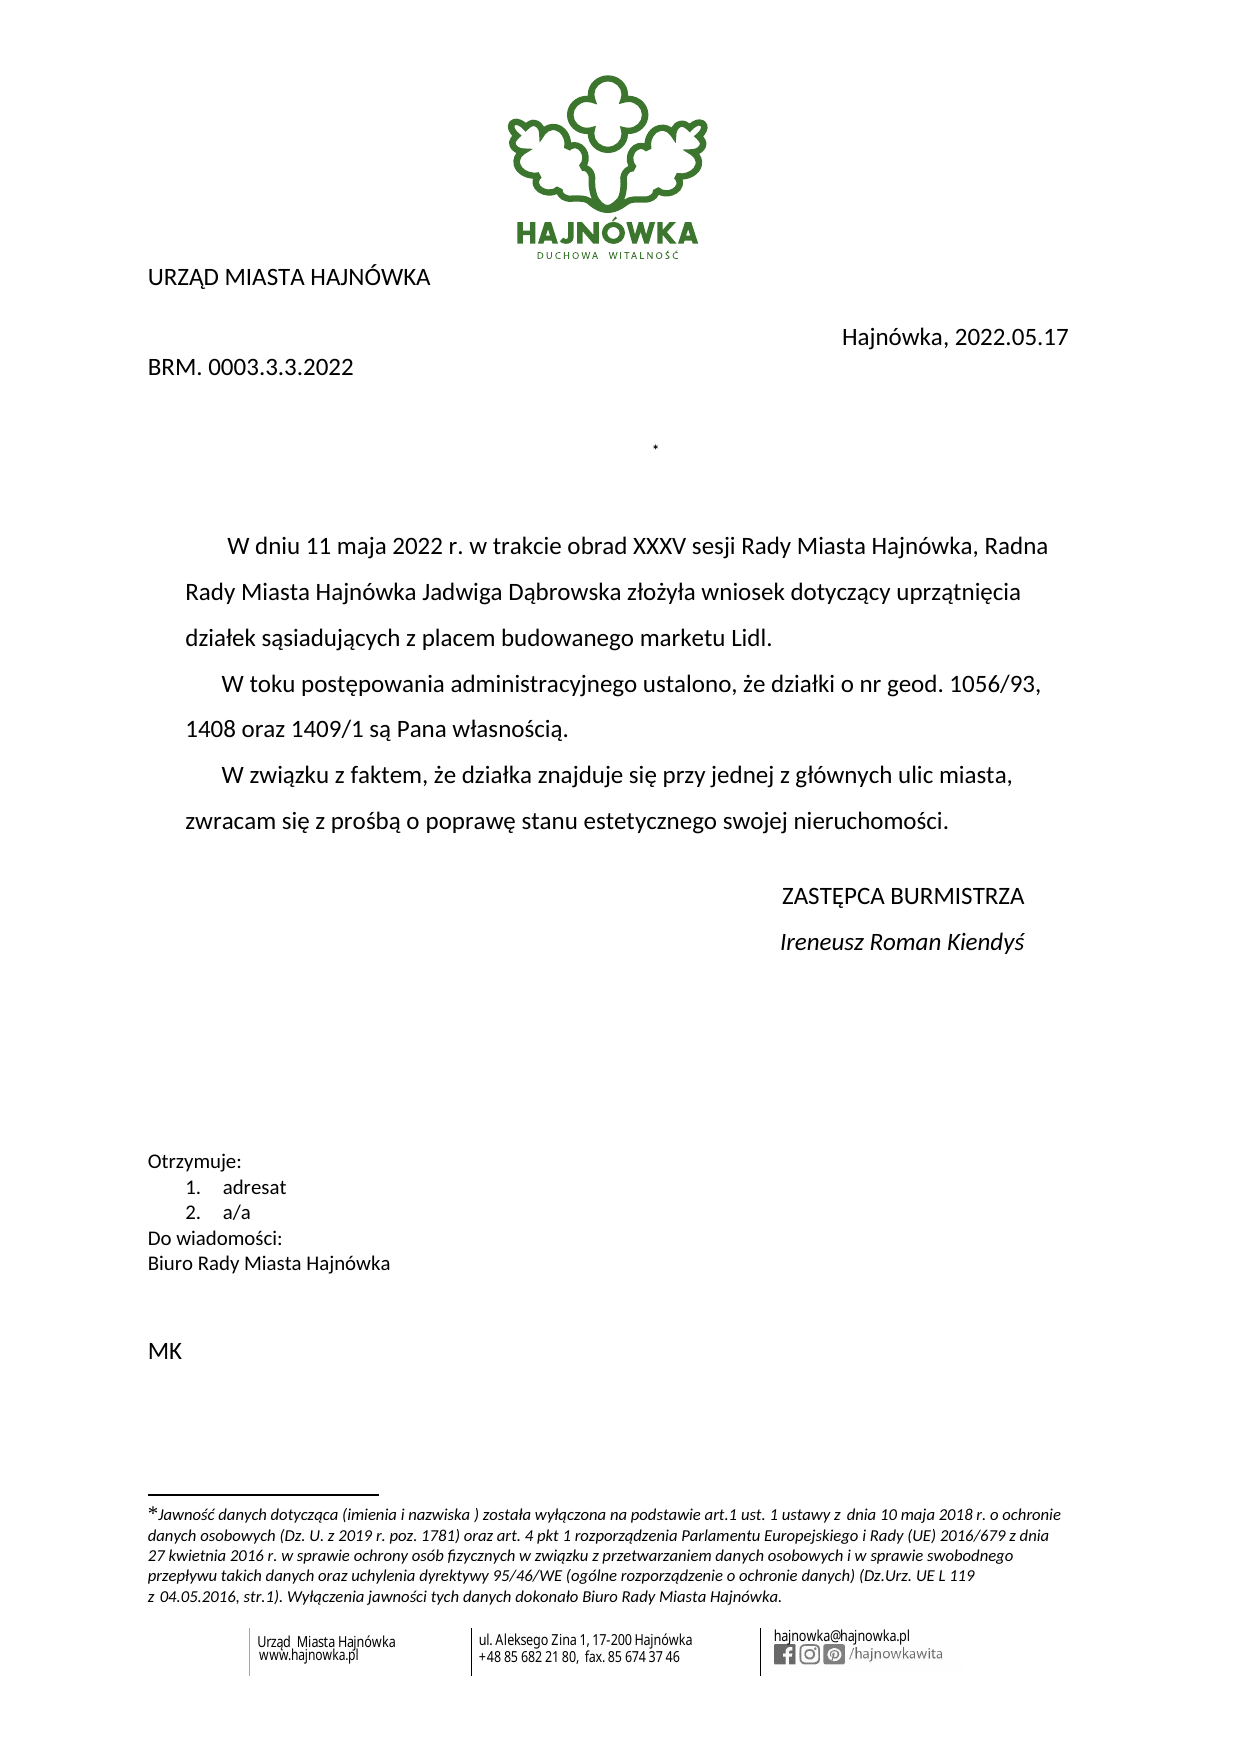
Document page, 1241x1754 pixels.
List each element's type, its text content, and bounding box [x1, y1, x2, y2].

text MK [148, 1335, 1069, 1365]
text ZASTĘPCA BURMISTRZA [738, 880, 1069, 911]
list adresat [185, 1174, 1069, 1199]
text URZĄD MIASTA HAJNÓWKA [148, 261, 1069, 291]
text Ireneusz Roman Kiendyś [738, 926, 1069, 956]
text W związku z faktem, że działka znajduje się przy jednej z głównych ulic miasta, zwracam się z prośbą o poprawę stanu estetycznego swojej nieruchomości. [185, 759, 1069, 835]
text Jawność danych dotycząca (imienia i nazwiska ) została wyłączona na podstawie art.1 ust. 1 ustawy z dnia 10 maja 2018 r. o ochronie danych osobowych (Dz. U. z 2019 r. poz. 1781) oraz art. 4 pkt 1 rozporządzenia Parlamentu Europejskiego i Rady (UE) 2016/679 z dnia 27 kwietnia 2016 r. w sprawie ochrony osób fizycznych w związku z przetwarzaniem danych osobowych i w sprawie swobodnego przepływu takich danych oraz uchylenia dyrektywy 95/46/WE (ogólne rozporządzenie o ochronie danych) (Dz.Urz. UE L 119 z 04.05.2016, str.1). Wyłączenia jawności tych danych dokonało Biuro Rady Miasta Hajnówka. [148, 1501, 1069, 1606]
text W dniu 11 maja 2022 r. w trakcie obrad XXXV sesji Rady Miasta Hajnówka, Radna Rady Miasta Hajnówka Jadwiga Dąbrowska złożyła wniosek dotyczący uprzątnięcia działek sąsiadujących z placem budowanego marketu Lidl. [185, 531, 1069, 652]
text Otrzymuje: [148, 1149, 1069, 1174]
text W toku postępowania administracyjnego ustalono, że działki o nr geod. 1056/93, 1408 oraz 1409/1 są Pana własnością. [185, 668, 1069, 744]
list a/a [185, 1199, 1069, 1225]
text Biuro Rady Miasta Hajnówka [148, 1250, 1069, 1276]
text Hajnówka, 2022.05.17 [148, 321, 1069, 351]
text BRM. 0003.3.3.2022 [148, 351, 1069, 382]
text Do wiadomości: [148, 1225, 1069, 1250]
